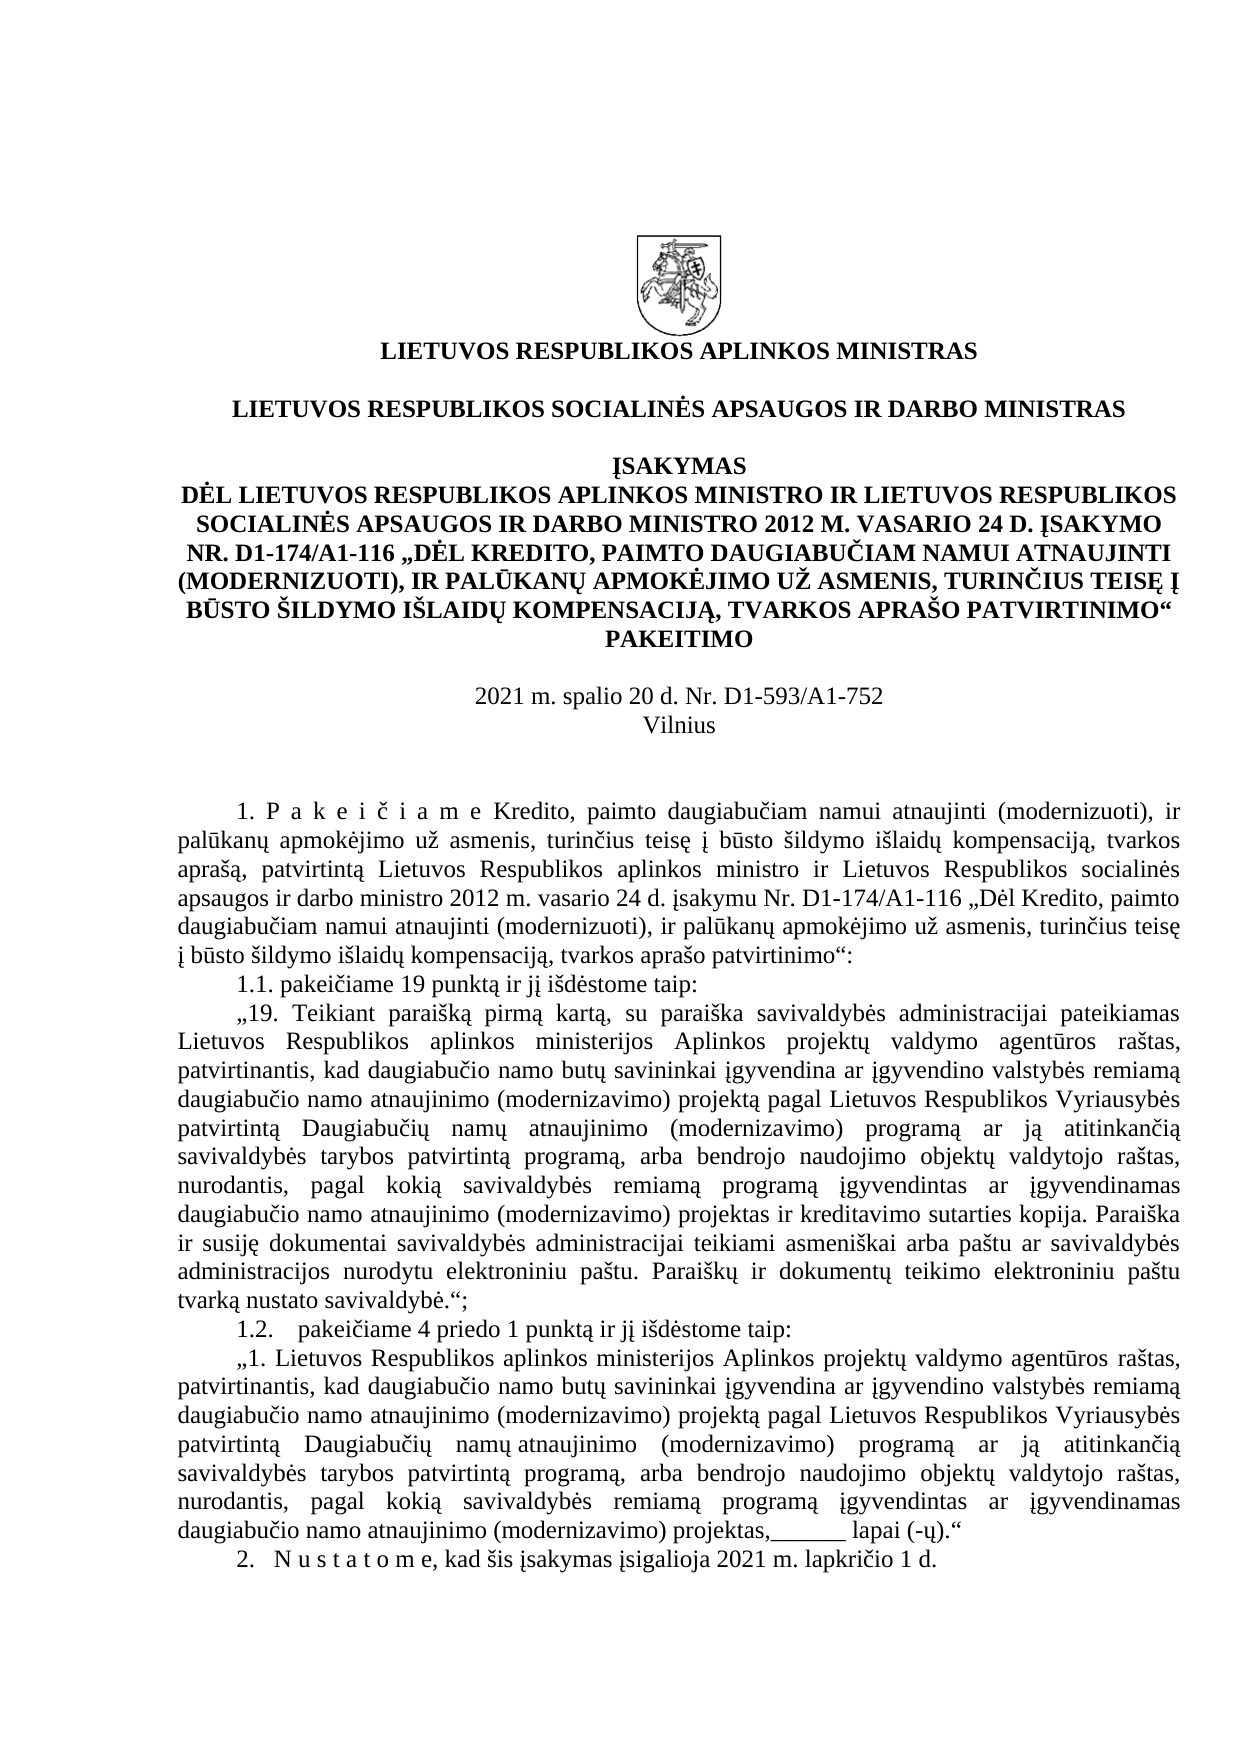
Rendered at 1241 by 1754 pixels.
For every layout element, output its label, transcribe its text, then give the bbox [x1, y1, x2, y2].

text 1.2. pakeičiame 4 priedo 1 punktą ir jį išdėstome taip: [236, 1314, 1181, 1343]
text „1. Lietuvos Respublikos aplinkos ministerijos Aplinkos projektų valdymo agentūros raštas, patvirtinantis, kad daugiabučio namo butų savininkai įgyvendina ar įgyvendino valstybės remiamą daugiabučio namo atnaujinimo (modernizavimo) projektą pagal Lietuvos Respublikos Vyriausybės patvirtintą Daugiabučių namų atnaujinimo (modernizavimo) programą ar ją atitinkančią savivaldybės tarybos patvirtintą programą, arba bendrojo naudojimo objektų valdytojo raštas, nurodantis, pagal kokią savivaldybės remiamą programą įgyvendintas ar įgyvendinamas daugiabučio namo atnaujinimo (modernizavimo) projektas,______ lapai (-ų).“ [177, 1343, 1181, 1544]
text 1.1. pakeičiame 19 punktą ir jį išdėstome taip: [236, 969, 1181, 998]
text 1. P a k e i č i a m e Kredito, paimto daugiabučiam namui atnaujinti (modernizuoti), ir palūkanų apmokėjimo už asmenis, turinčius teisę į būsto šildymo išlaidų kompensaciją, tvarkos aprašą, patvirtintą Lietuvos Respublikos aplinkos ministro ir Lietuvos Respublikos socialinės apsaugos ir darbo ministro 2012 m. vasario 24 d. įsakymu Nr. D1-174/A1-116 „Dėl Kredito, paimto daugiabučiam namui atnaujinti (modernizuoti), ir palūkanų apmokėjimo už asmenis, turinčius teisę į būsto šildymo išlaidų kompensaciją, tvarkos aprašo patvirtinimo“: [177, 796, 1181, 969]
text 2. N u s t a t o m e, kad šis įsakymas įsigalioja 2021 m. lapkričio 1 d. [236, 1544, 1181, 1573]
text „19. Teikiant paraišką pirmą kartą, su paraiška savivaldybės administracijai pateikiamas Lietuvos Respublikos aplinkos ministerijos Aplinkos projektų valdymo agentūros raštas, patvirtinantis, kad daugiabučio namo butų savininkai įgyvendina ar įgyvendino valstybės remiamą daugiabučio namo atnaujinimo (modernizavimo) projektą pagal Lietuvos Respublikos Vyriausybės patvirtintą Daugiabučių namų atnaujinimo (modernizavimo) programą ar ją atitinkančią savivaldybės tarybos patvirtintą programą, arba bendrojo naudojimo objektų valdytojo raštas, nurodantis, pagal kokią savivaldybės remiamą programą įgyvendintas ar įgyvendinamas daugiabučio namo atnaujinimo (modernizavimo) projektas ir kreditavimo sutarties kopija. Paraiška ir susiję dokumentai savivaldybės administracijai teikiami asmeniškai arba paštu ar savivaldybės administracijos nurodytu elektroniniu paštu. Paraiškų ir dokumentų teikimo elektroniniu paštu tvarką nustato savivaldybė.“; [177, 998, 1181, 1314]
text DĖL LIETUVOS RESPUBLIKOS APLINKOS MINISTRO IR LIETUVOS RESPUBLIKOS SOCIALINĖS APSAUGOS IR DARBO MINISTRO 2012 M. VASARIO 24 D. ĮSAKYMO NR. D1-174/A1-116 „DĖL KREDITO, PAIMTO DAUGIABUČIAM NAMUI ATNAUJINTI (MODERNIZUOTI), IR PALŪKANŲ APMOKĖJIMO UŽ ASMENIS, TURINČIUS TEISĘ Į BŪSTO ŠILDYMO IŠLAIDŲ KOMPENSACIJĄ, TVARKOS APRAŠO PATVIRTINIMO“ pakeitimo [177, 480, 1181, 653]
text LIETUVOS RESPUBLIKOS SOCIALINĖS APSAUGOS IR DARBO MINISTRAS [177, 394, 1181, 423]
text ĮSAKYMAS [177, 451, 1181, 480]
text Vilnius [177, 710, 1181, 739]
text LIETUVOS RESPUBLIKOS APLINKOS MINISTRAS [177, 336, 1181, 365]
text 2021 m. spalio 20 d. Nr. D1-593/A1-752 [177, 681, 1181, 710]
